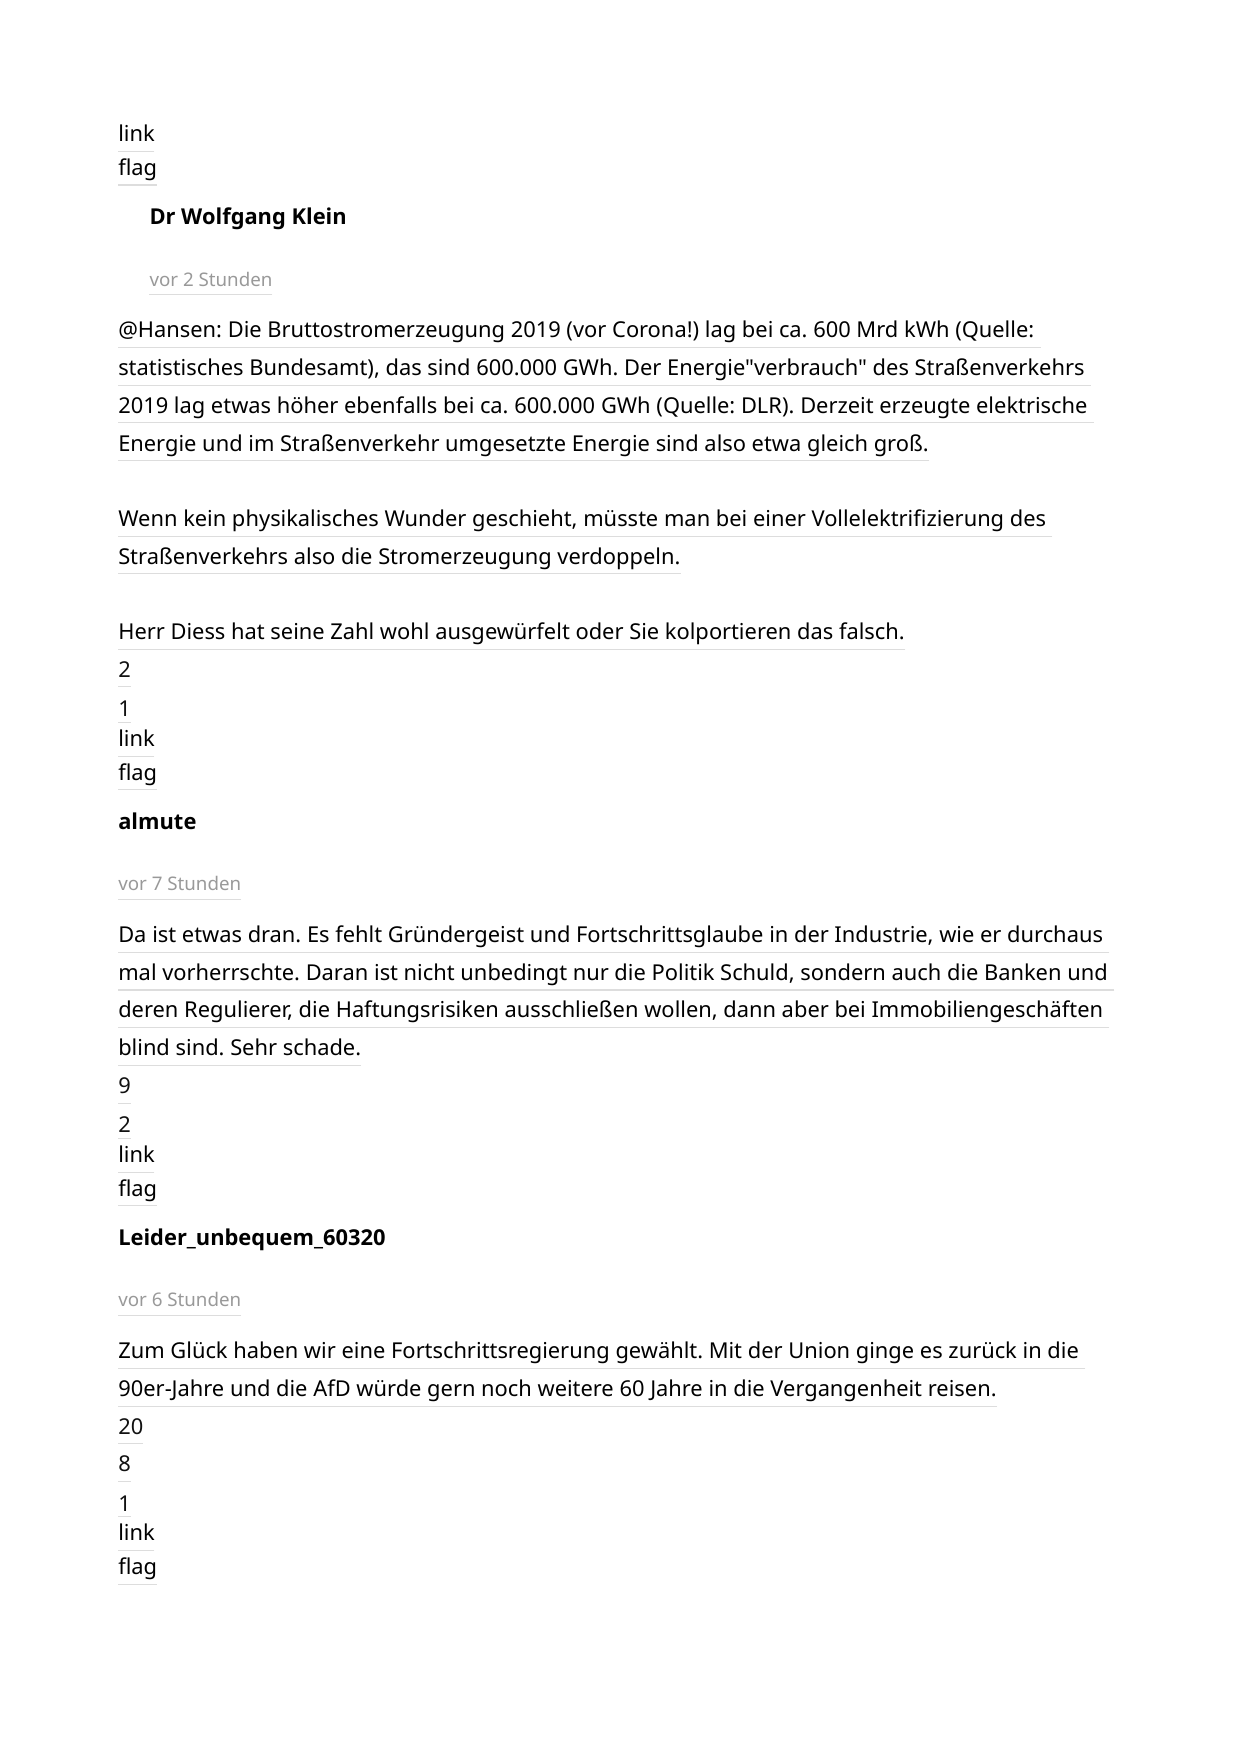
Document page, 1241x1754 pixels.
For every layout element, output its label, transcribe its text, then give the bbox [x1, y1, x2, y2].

text 1 [118, 1486, 1122, 1517]
text 1 [118, 691, 1122, 723]
text 8 [118, 1448, 1122, 1482]
text flag [118, 1551, 1122, 1585]
text flag [118, 757, 1122, 790]
text vor 7 Stunden [118, 871, 1117, 900]
text 20 [118, 1411, 1122, 1444]
text 2 [118, 1108, 1122, 1139]
text @Hansen: Die Bruttostromerzeugung 2019 (vor Corona!) lag bei ca. 600 Mrd kWh (Quelle: statistisches Bundesamt), das sind 600.000 GWh. Der Energie"verbrauch" des Straßenverkehrs 2019 lag etwas höher ebenfalls bei ca. 600.000 GWh (Quelle: DLR). Derzeit erzeugte elektrische Energie und im Straßenverkehr umgesetzte Energie sind also etwa gleich groß. Wenn kein physikalisches Wunder geschieht, müsste man bei einer Vollelektrifizierung des Straßenverkehrs also die Stromerzeugung verdoppeln. Herr Diess hat seine Zahl wohl ausgewürfelt oder Sie kolportieren das falsch. [118, 314, 1122, 650]
text Dr Wolfgang Klein [149, 201, 1122, 231]
text vor 6 Stunden [118, 1287, 1117, 1316]
text link [118, 723, 1122, 757]
text Leider_unbequem_60320 [118, 1222, 1122, 1252]
text flag [118, 1173, 1122, 1206]
text 2 [118, 654, 1122, 687]
text flag [118, 152, 1122, 186]
text Da ist etwas dran. Es fehlt Gründergeist und Fortschrittsglaube in der Industrie, wie er durchaus mal vorherrschte. Daran ist nicht unbedingt nur die Politik Schuld, sondern auch die Banken und deren Regulierer, die Haftungsrisiken ausschließen wollen, dann aber bei Immobiliengeschäften blind sind. Sehr schade. [118, 919, 1122, 1066]
text 9 [118, 1070, 1122, 1104]
text link [118, 1139, 1122, 1173]
text vor 2 Stunden [149, 266, 1117, 295]
text link [118, 118, 1122, 152]
text almute [118, 806, 1122, 836]
text link [118, 1517, 1122, 1551]
text Zum Glück haben wir eine Fortschrittsregierung gewählt. Mit der Union ginge es zurück in die 90er-Jahre und die AfD würde gern noch weitere 60 Jahre in die Vergangenheit reisen. [118, 1335, 1122, 1407]
